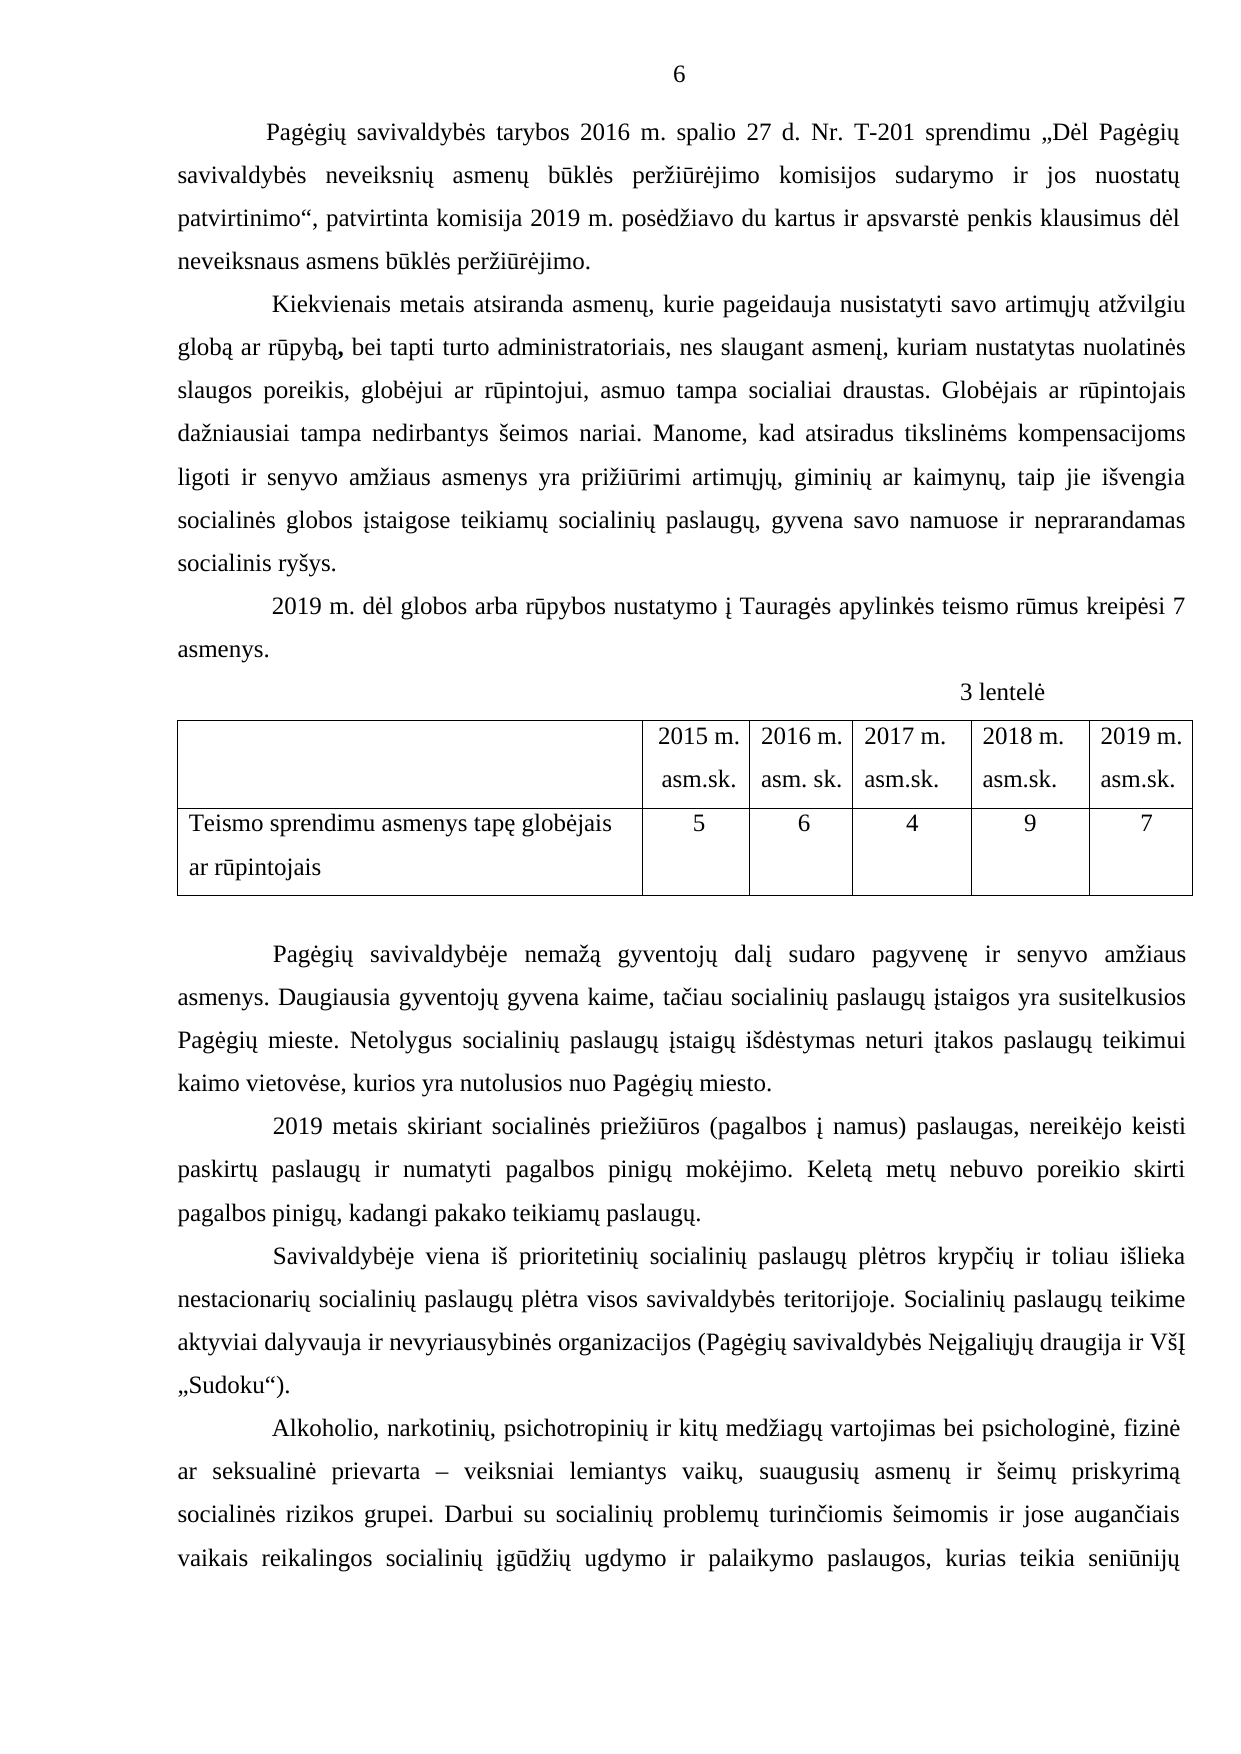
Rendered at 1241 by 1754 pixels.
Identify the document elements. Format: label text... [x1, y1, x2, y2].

text 2019 metais skiriant socialinės priežiūros (pagalbos į namus) paslaugas, nereikėjo keisti paskirtų paslaugų ir numatyti pagalbos pinigų mokėjimo. Keletą metų nebuvo poreikio skirti pagalbos pinigų, kadangi pakako teikiamų paslaugų. [177, 1111, 1187, 1226]
text Pagėgių savivaldybės tarybos 2016 m. spalio 27 d. Nr. T-201 sprendimu „Dėl Pagėgių savivaldybės neveiksnių asmenų būklės peržiūrėjimo komisijos sudarymo ir jos nuostatų patvirtinimo“, patvirtinta komisija 2019 m. posėdžiavo du kartus ir apsvarstė penkis klausimus dėl neveiksnaus asmens būklės peržiūrėjimo. [177, 117, 1181, 275]
text 2019 m. dėl globos arba rūpybos nustatymo į Tauragės apylinkės teismo rūmus kreipėsi 7 asmenys. [177, 591, 1187, 663]
table_cell Teismo sprendimu asmenys tapę globėjais ar rūpintojais [178, 809, 642, 895]
table_header 2017 m. asm.sk. [853, 721, 971, 807]
text Pagėgių savivaldybėje nemažą gyventojų dalį sudaro pagyvenę ir senyvo amžiaus asmenys. Daugiausia gyventojų gyvena kaime, tačiau socialinių paslaugų įstaigos yra susitelkusios Pagėgių mieste. Netolygus socialinių paslaugų įstaigų išdėstymas neturi įtakos paslaugų teikimui kaimo vietovėse, kurios yra nutolusios nuo Pagėgių miesto. [177, 939, 1187, 1097]
table_cell 7 [1090, 809, 1192, 895]
table_cell 6 [750, 809, 852, 895]
text 3 lentelė [177, 677, 1187, 706]
table_header [178, 721, 642, 807]
table_header 2016 m. asm. sk. [750, 721, 852, 807]
table_header 2019 m. asm.sk. [1090, 721, 1192, 807]
table_header 2018 m. asm.sk. [972, 721, 1089, 807]
table_cell 4 [853, 809, 971, 895]
table_cell 5 [643, 809, 749, 895]
text Alkoholio, narkotinių, psichotropinių ir kitų medžiagų vartojimas bei psichologinė, fizinė ar seksualinė prievarta – veiksniai lemiantys vaikų, suaugusių asmenų ir šeimų priskyrimą socialinės rizikos grupei. Darbui su socialinių problemų turinčiomis šeimomis ir jose augančiais vaikais reikalingos socialinių įgūdžių ugdymo ir palaikymo paslaugos, kurias teikia seniūnijų [177, 1413, 1181, 1571]
table_header 2015 m. asm.sk. [643, 721, 749, 807]
table_cell 9 [972, 809, 1089, 895]
text Kiekvienais metais atsiranda asmenų, kurie pageidauja nusistatyti savo artimųjų atžvilgiu globą ar rūpybą, bei tapti turto administratoriais, nes slaugant asmenį, kuriam nustatytas nuolatinės slaugos poreikis, globėjui ar rūpintojui, asmuo tampa socialiai draustas. Globėjais ar rūpintojais dažniausiai tampa nedirbantys šeimos nariai. Manome, kad atsiradus tikslinėms kompensacijoms ligoti ir senyvo amžiaus asmenys yra prižiūrimi artimųjų, giminių ar kaimynų, taip jie išvengia socialinės globos įstaigose teikiamų socialinių paslaugų, gyvena savo namuose ir neprarandamas socialinis ryšys. [177, 289, 1187, 577]
text Savivaldybėje viena iš prioritetinių socialinių paslaugų plėtros krypčių ir toliau išlieka nestacionarių socialinių paslaugų plėtra visos savivaldybės teritorijoje. Socialinių paslaugų teikime aktyviai dalyvauja ir nevyriausybinės organizacijos (Pagėgių savivaldybės Neįgaliųjų draugija ir VšĮ „Sudoku“). [177, 1241, 1187, 1399]
